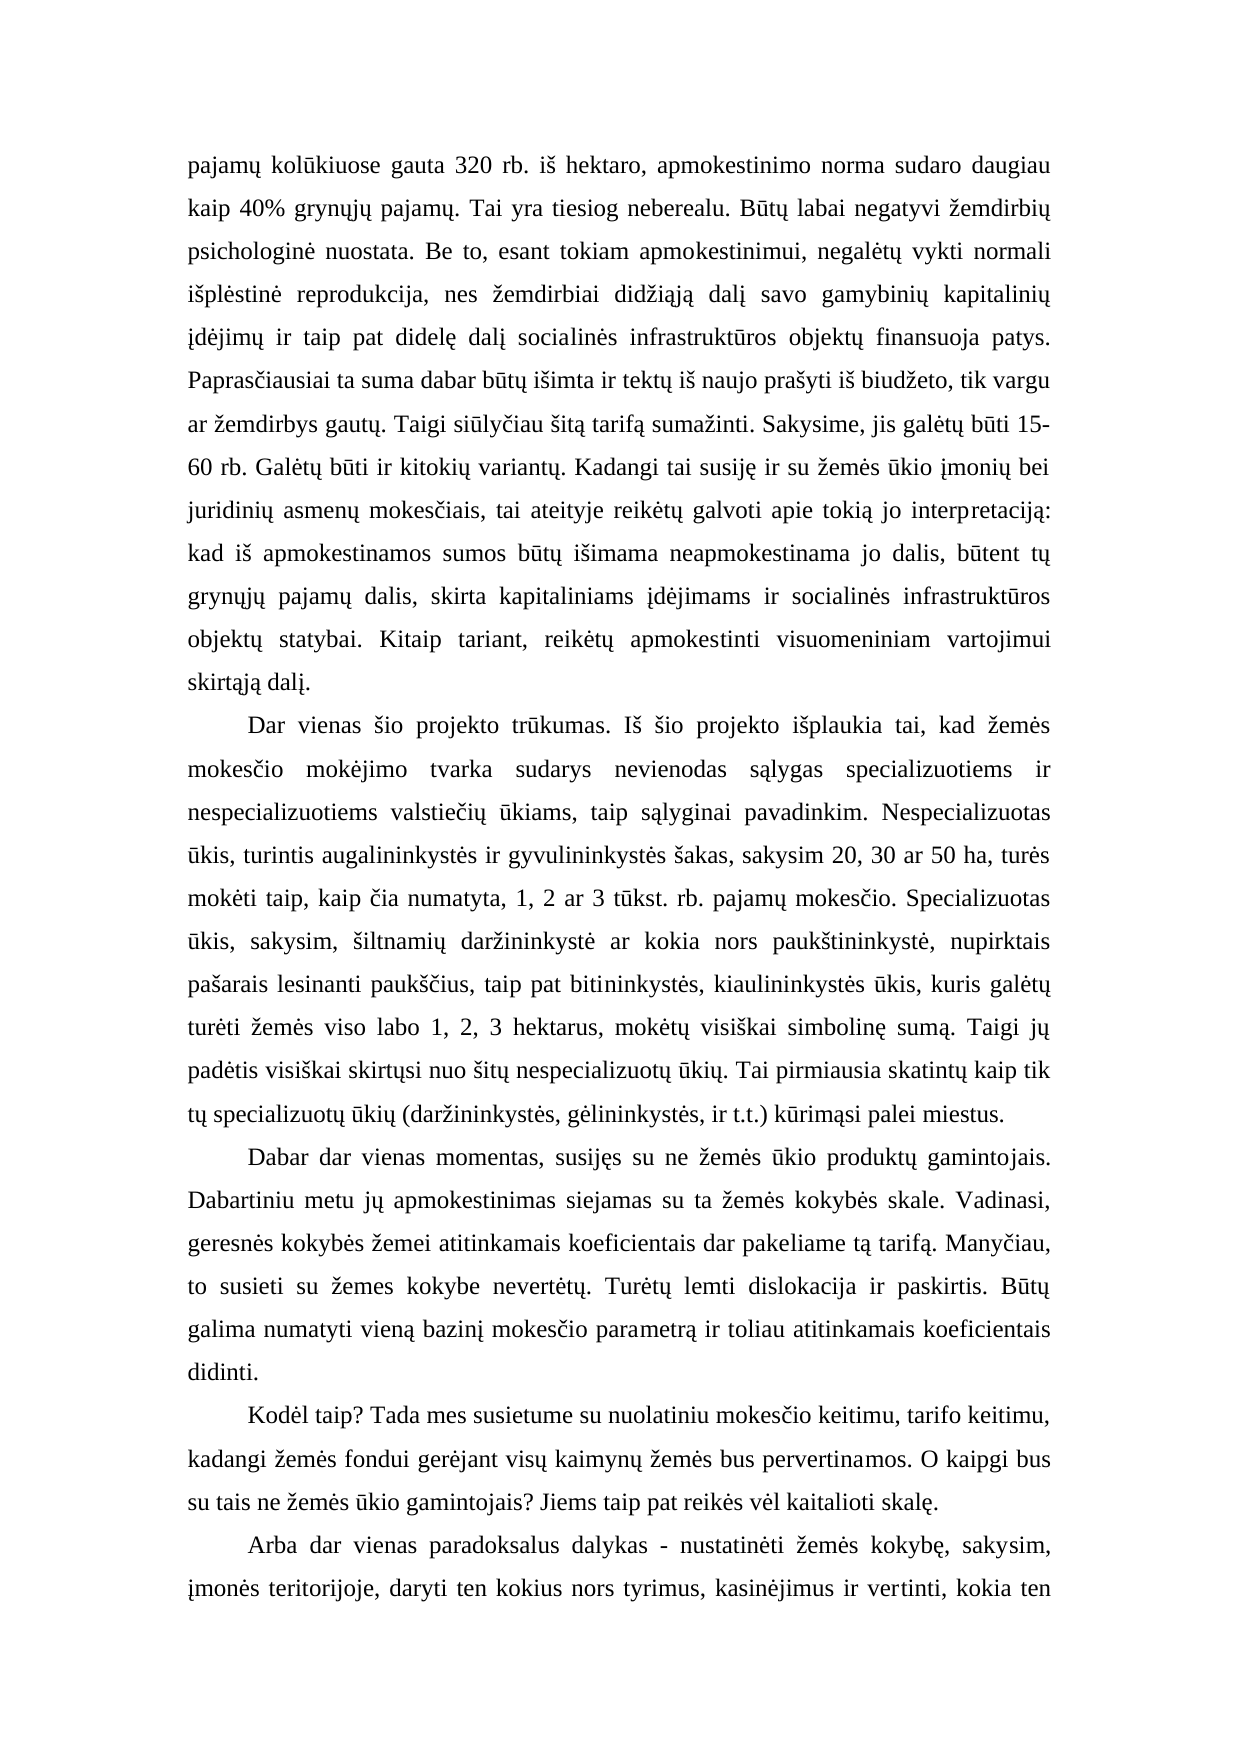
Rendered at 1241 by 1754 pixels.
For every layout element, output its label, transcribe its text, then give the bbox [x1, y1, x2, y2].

text Arba dar vienas paradoksalus dalykas - nustatinėti žemės kokybę, saky­sim, įmonės teritorijoje, daryti ten kokius nors tyrimus, kasinėjimus ir ver­tinti, kokia ten [187, 1530, 1051, 1602]
text Dabar dar vienas momentas, susijęs su ne žemės ūkio produktų gaminto­jais. Dabartiniu metu jų apmokestinimas siejamas su ta žemės kokybės skale. Vadinasi, geresnės kokybės žemei atitinkamais koeficientais dar pake­liame tą tarifą. Manyčiau, to susieti su žemes kokybe nevertėtų. Turėtų lemti dislokacija ir paskirtis. Būtų galima numatyti vieną bazinį mokesčio para­metrą ir toliau atitinkamais koeficientais didinti. [187, 1142, 1051, 1386]
text pajamų kolūkiuose gauta 320 rb. iš hektaro, apmokestinimo norma sudaro daugiau kaip 40% grynųjų pajamų. Tai yra tiesiog neberealu. Būtų labai negatyvi žemdirbių psichologinė nuostata. Be to, esant tokiam apmo­kestinimui, negalėtų vykti normali išplėstinė reprodukcija, nes žemdirbiai didžiąją dalį savo gamybinių kapitalinių įdėjimų ir taip pat didelę dalį socia­linės infrastruktūros objektų finansuoja patys. Paprasčiausiai ta suma dabar būtų išimta ir tektų iš naujo prašyti iš biudžeto, tik vargu ar žemdirbys gautų. Taigi siūlyčiau šitą tarifą sumažinti. Sakysime, jis galėtų būti 15-60 rb. Galėtų būti ir kitokių variantų. Kadangi tai susiję ir su žemės ūkio įmonių bei juridinių asmenų mokesčiais, tai ateityje reikėtų galvoti apie tokią jo interp­retaciją: kad iš apmokestinamos sumos būtų išimama neapmokestinama jo dalis, būtent tų grynųjų pajamų dalis, skirta kapitaliniams įdėjimams ir socialinės infrastruktūros objektų statybai. Kitaip tariant, reikėtų apmokes­tinti visuomeniniam vartojimui skirtąją dalį. [187, 150, 1051, 696]
text Kodėl taip? Tada mes susietume su nuolatiniu mokesčio keitimu, tarifo keitimu, kadangi žemės fondui gerėjant visų kaimynų žemės bus pervertina­mos. O kaipgi bus su tais ne žemės ūkio gamintojais? Jiems taip pat reikės vėl kaitalioti skalę. [187, 1401, 1051, 1516]
text Dar vienas šio projekto trūkumas. Iš šio projekto išplaukia tai, kad žemės mokesčio mokėjimo tvarka sudarys nevienodas sąlygas specializuotiems ir nespecializuotiems valstiečių ūkiams, taip sąlyginai pavadinkim. Nespecializuotas ūkis, turintis augalininkystės ir gyvulininkystės šakas, sakysim 20, 30 ar 50 ha, turės mokėti taip, kaip čia numatyta, 1, 2 ar 3 tūkst. rb. pajamų mokesčio. Specializuotas ūkis, sakysim, šiltnamių daržininkystė ar kokia nors paukštininkystė, nupirktais pašarais lesinanti paukščius, taip pat biti­ninkystės, kiaulininkystės ūkis, kuris galėtų turėti žemės viso labo 1, 2, 3 hektarus, mokėtų visiškai simbolinę sumą. Taigi jų padėtis visiškai skirtųsi nuo šitų nespecializuotų ūkių. Tai pirmiausia skatintų kaip tik tų specializuotų ūkių (daržininkystės, gėlininkystės, ir t.t.) kūrimąsi palei miestus. [187, 711, 1051, 1127]
